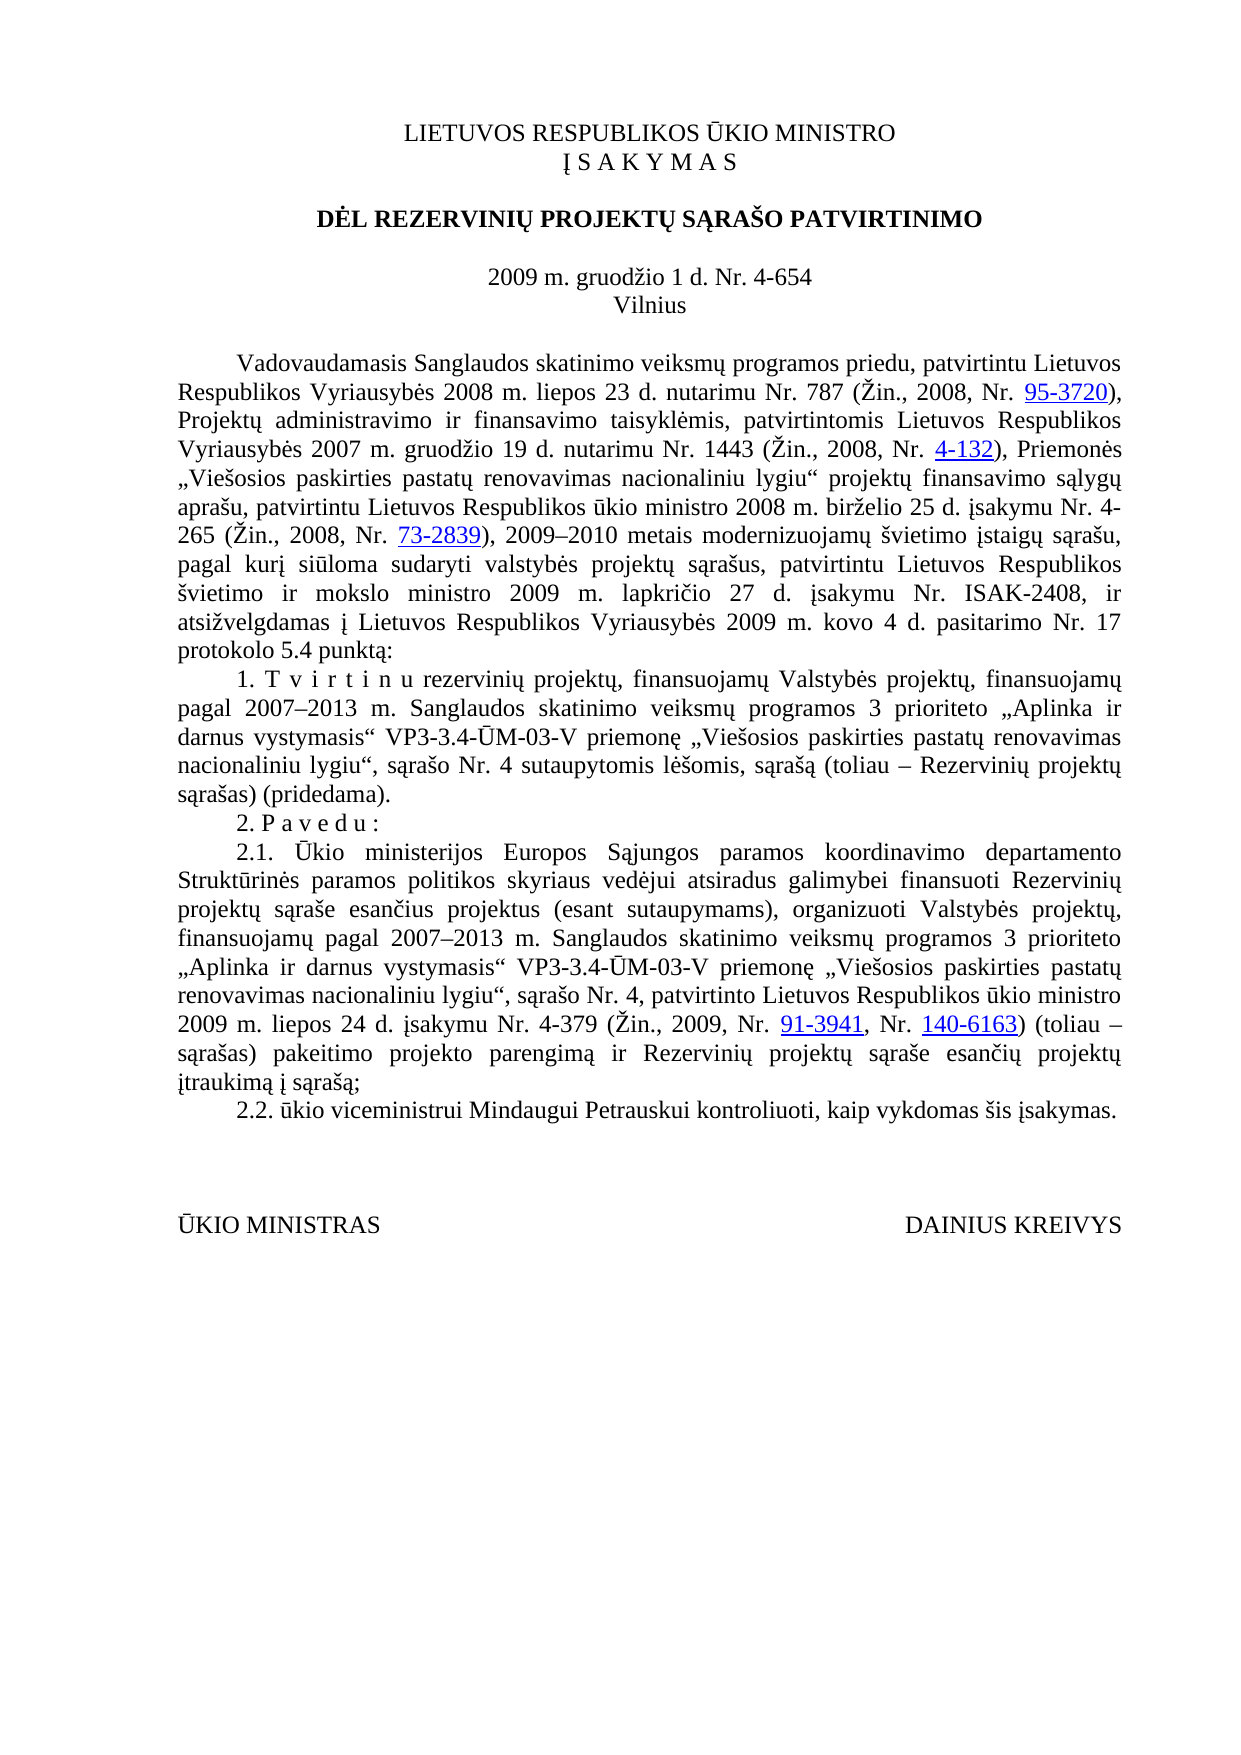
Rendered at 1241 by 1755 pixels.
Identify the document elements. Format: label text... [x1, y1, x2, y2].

text LIETUVOS RESPUBLIKOS ŪKIO MINISTRO [177, 118, 1122, 147]
text Į S A K Y M A S [177, 147, 1122, 176]
text 2009 m. gruodžio 1 d. Nr. 4-654 [177, 262, 1122, 291]
text 2.1. Ūkio ministerijos Europos Sąjungos paramos koordinavimo departamento Struktūrinės paramos politikos skyriaus vedėjui atsiradus galimybei finansuoti Rezervinių projektų sąraše esančius projektus (esant sutaupymams), organizuoti Valstybės projektų, finansuojamų pagal 2007–2013 m. Sanglaudos skatinimo veiksmų programos 3 prioriteto „Aplinka ir darnus vystymasis“ VP3-3.4-ŪM-03-V priemonę „Viešosios paskirties pastatų renovavimas nacionaliniu lygiu“, sąrašo Nr. 4, patvirtinto Lietuvos Respublikos ūkio ministro 2009 m. liepos 24 d. įsakymu Nr. 4-379 (Žin., 2009, Nr. 91-3941, Nr. 140-6163) (toliau – sąrašas) pakeitimo projekto parengimą ir Rezervinių projektų sąraše esančių projektų įtraukimą į sąrašą; [177, 837, 1122, 1096]
text Ūkio ministras Dainius Kreivys [177, 1211, 1122, 1239]
text 2.2. ūkio viceministrui Mindaugui Petrauskui kontroliuoti, kaip vykdomas šis įsakymas. [177, 1096, 1122, 1124]
text Vilnius [177, 291, 1122, 319]
text Vadovaudamasis Sanglaudos skatinimo veiksmų programos priedu, patvirtintu Lietuvos Respublikos Vyriausybės 2008 m. liepos 23 d. nutarimu Nr. 787 (Žin., 2008, Nr. 95-3720), Projektų administravimo ir finansavimo taisyklėmis, patvirtintomis Lietuvos Respublikos Vyriausybės 2007 m. gruodžio 19 d. nutarimu Nr. 1443 (Žin., 2008, Nr. 4-132), Priemonės „Viešosios paskirties pastatų renovavimas nacionaliniu lygiu“ projektų finansavimo sąlygų aprašu, patvirtintu Lietuvos Respublikos ūkio ministro 2008 m. birželio 25 d. įsakymu Nr. 4-265 (Žin., 2008, Nr. 73-2839), 2009–2010 metais modernizuojamų švietimo įstaigų sąrašu, pagal kurį siūloma sudaryti valstybės projektų sąrašus, patvirtintu Lietuvos Respublikos švietimo ir mokslo ministro 2009 m. lapkričio 27 d. įsakymu Nr. ISAK-2408, ir atsižvelgdamas į Lietuvos Respublikos Vyriausybės 2009 m. kovo 4 d. pasitarimo Nr. 17 protokolo 5.4 punktą: [177, 348, 1122, 664]
text DĖL rezervinių projektų sąrašo patvirtinimo [177, 204, 1122, 233]
text 1. T v i r t i n u rezervinių projektų, finansuojamų Valstybės projektų, finansuojamų pagal 2007–2013 m. Sanglaudos skatinimo veiksmų programos 3 prioriteto „Aplinka ir darnus vystymasis“ VP3-3.4-ŪM-03-V priemonę „Viešosios paskirties pastatų renovavimas nacionaliniu lygiu“, sąrašo Nr. 4 sutaupytomis lėšomis, sąrašą (toliau – Rezervinių projektų sąrašas) (pridedama). [177, 664, 1122, 808]
text 2. P a v e d u : [177, 808, 1122, 837]
